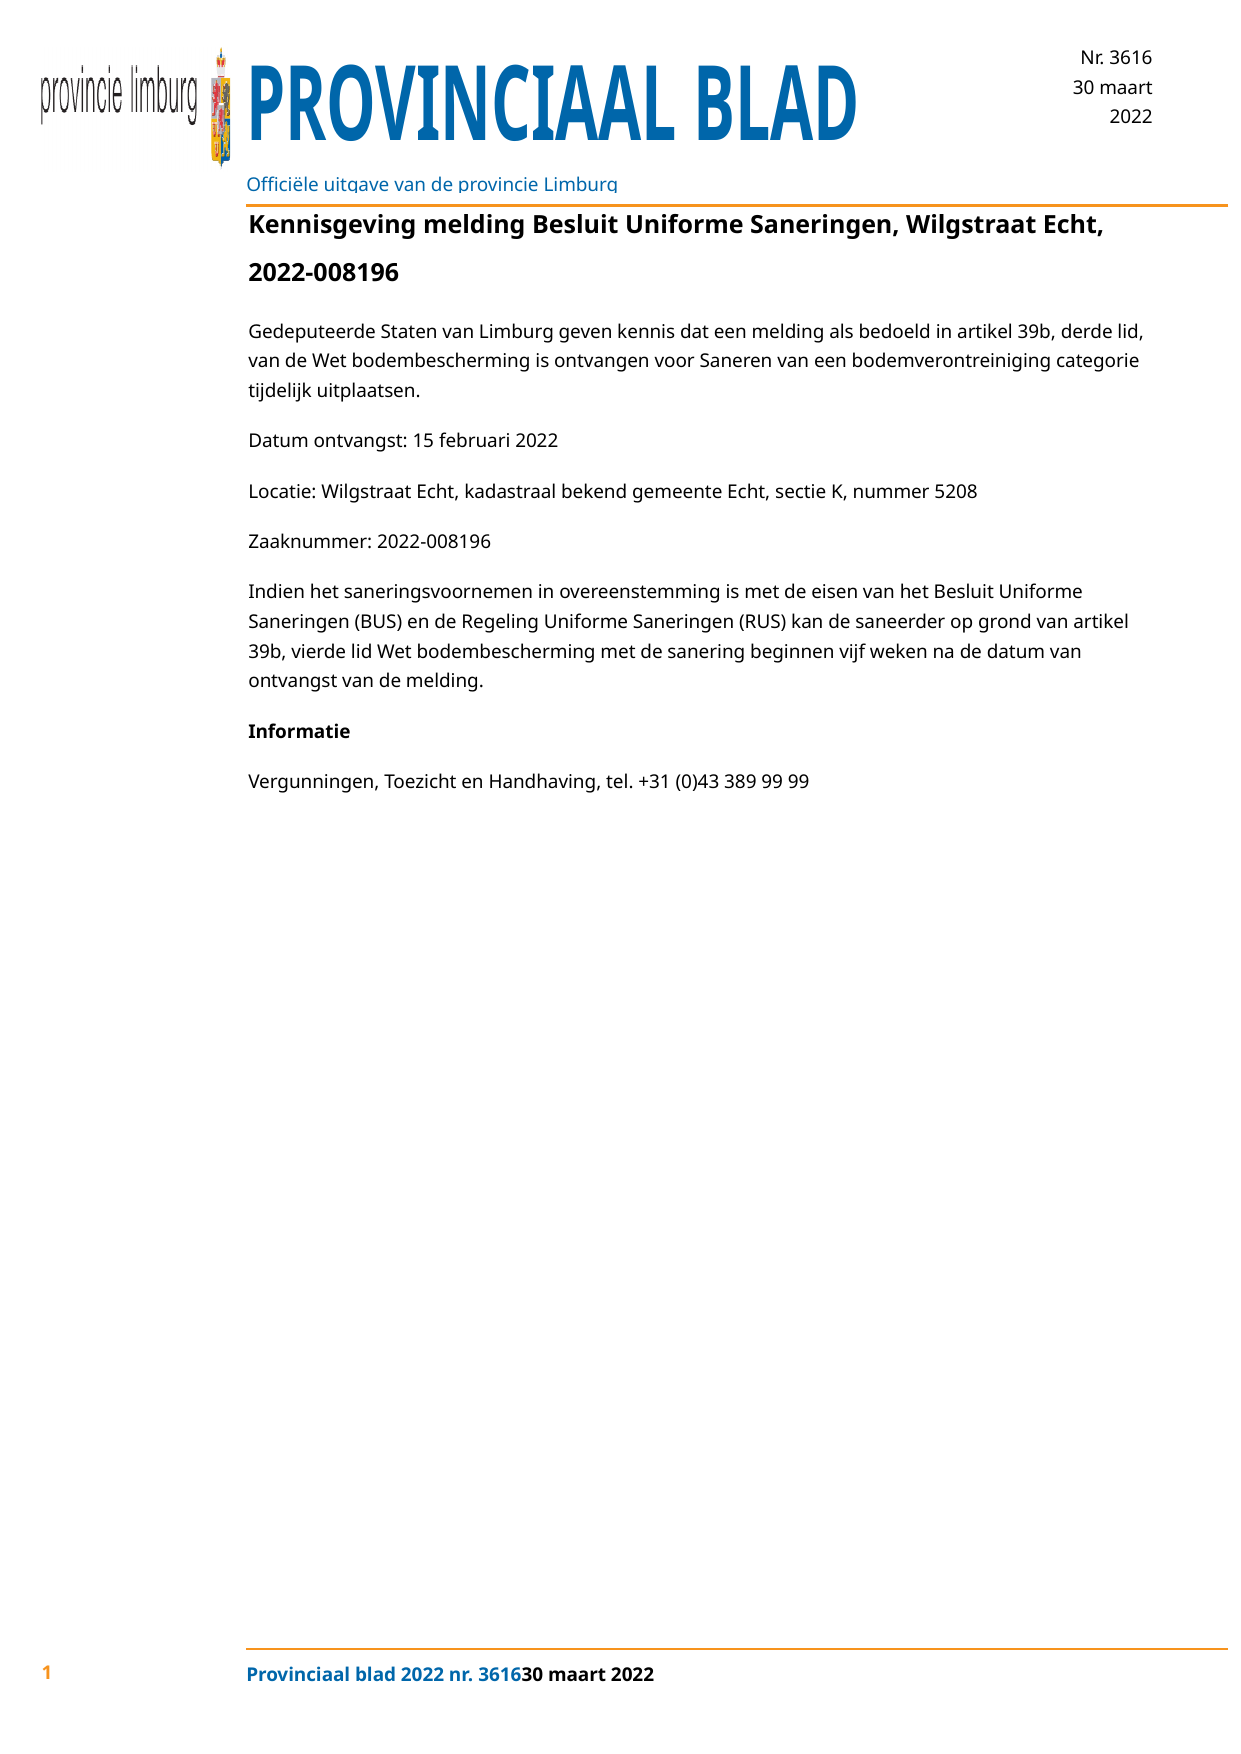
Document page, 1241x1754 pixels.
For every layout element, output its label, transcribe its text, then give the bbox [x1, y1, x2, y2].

text Informatie [248, 718, 1152, 744]
text Indien het saneringsvoornemen in overeenstemming is met de eisen van het Besluit Uniforme Saneringen (BUS) en de Regeling Uniforme Saneringen (RUS) kan de saneerder op grond van artikel 39b, vierde lid Wet bodembescherming met de sanering beginnen vijf weken na de datum van ontvangst van de melding. [248, 579, 1152, 693]
text Vergunningen, Toezicht en Handhaving, tel. +31 (0)43 389 99 99 [248, 768, 1152, 794]
text Gedeputeerde Staten van Limburg geven kennis dat een melding als bedoeld in artikel 39b, derde lid, van de Wet bodembescherming is ontvangen voor Saneren van een bodemverontreiniging categorie tijdelijk uitplaatsen. [248, 318, 1152, 403]
text Datum ontvangst: 15 februari 2022 [248, 427, 1152, 453]
picture [41, 47, 231, 172]
text Locatie: Wilgstraat Echt, kadastraal bekend gemeente Echt, sectie K, nummer 5208 [248, 478, 1152, 504]
text Zaaknummer: 2022-008196 [248, 528, 1152, 554]
text Kennisgeving melding Besluit Uniforme Saneringen, Wilgstraat Echt, 2022-008196 [248, 207, 1152, 288]
